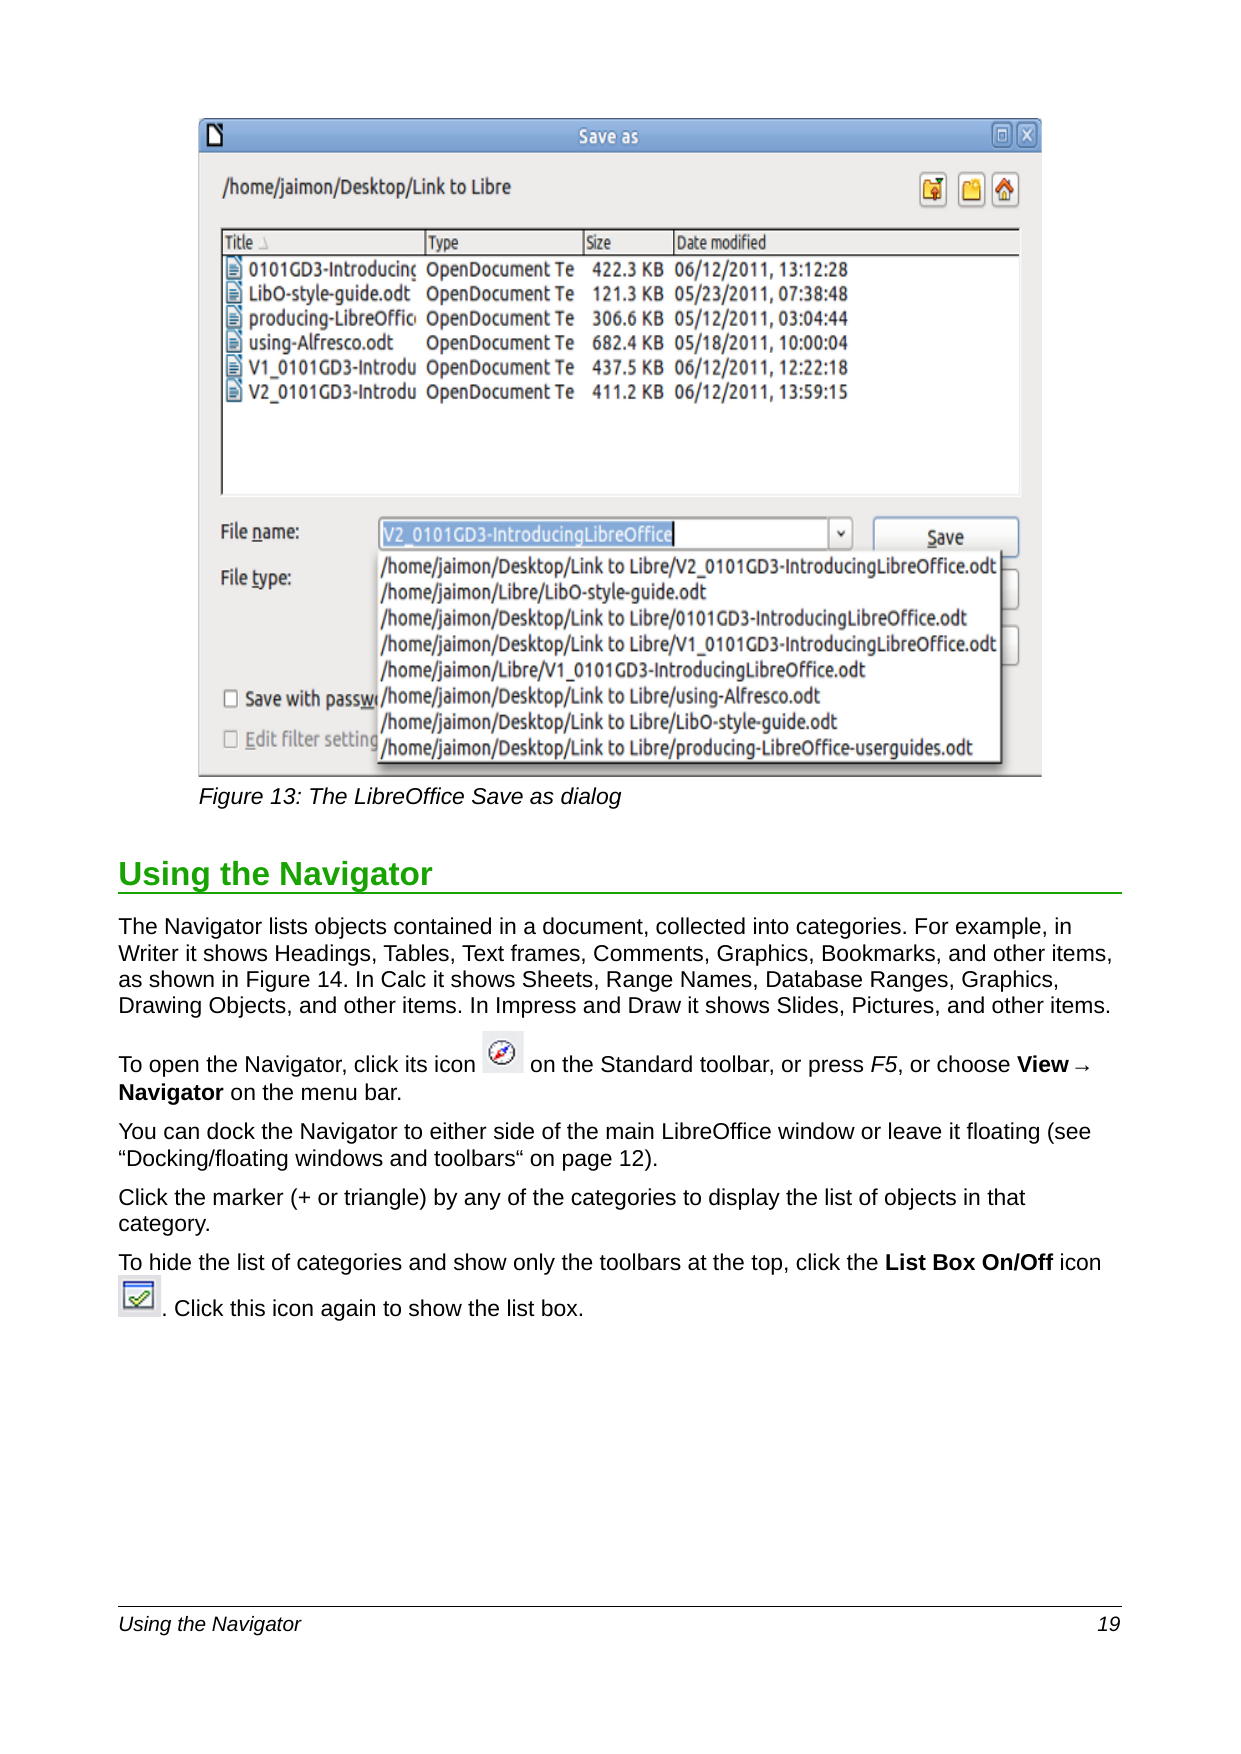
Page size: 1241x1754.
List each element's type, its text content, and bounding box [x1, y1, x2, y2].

text Click the marker (+ or triangle) by any of the categories to display the list of objects in that category. [118, 1183, 1122, 1236]
subtitle Using the Navigator [118, 854, 1122, 892]
text Figure 13: The LibreOffice Save as dialog [198, 783, 1042, 809]
text You can dock the Navigator to either side of the main LibreOffice window or leave it floating (see “Docking/floating windows and toolbars“ on page 12). [118, 1118, 1122, 1171]
text To open the Navigator, click its icon on the Standard toolbar, or press F5, or choose View → Navigator on the menu bar. [118, 1031, 1122, 1106]
text To hide the list of categories and show only the toolbars at the top, click the List Box On/Off icon . Click this icon again to show the list box. [118, 1249, 1122, 1321]
text The Navigator lists objects contained in a document, collected into categories. For example, in Writer it shows Headings, Tables, Text frames, Comments, Graphics, Bookmarks, and other items, as shown in Figure 14. In Calc it shows Sheets, Range Names, Database Ranges, Graphics, Drawing Objects, and other items. In Impress and Draw it shows Slides, Pictures, and other items. [118, 913, 1122, 1019]
picture [118, 1275, 162, 1317]
picture [482, 1031, 524, 1073]
picture [198, 118, 1042, 777]
